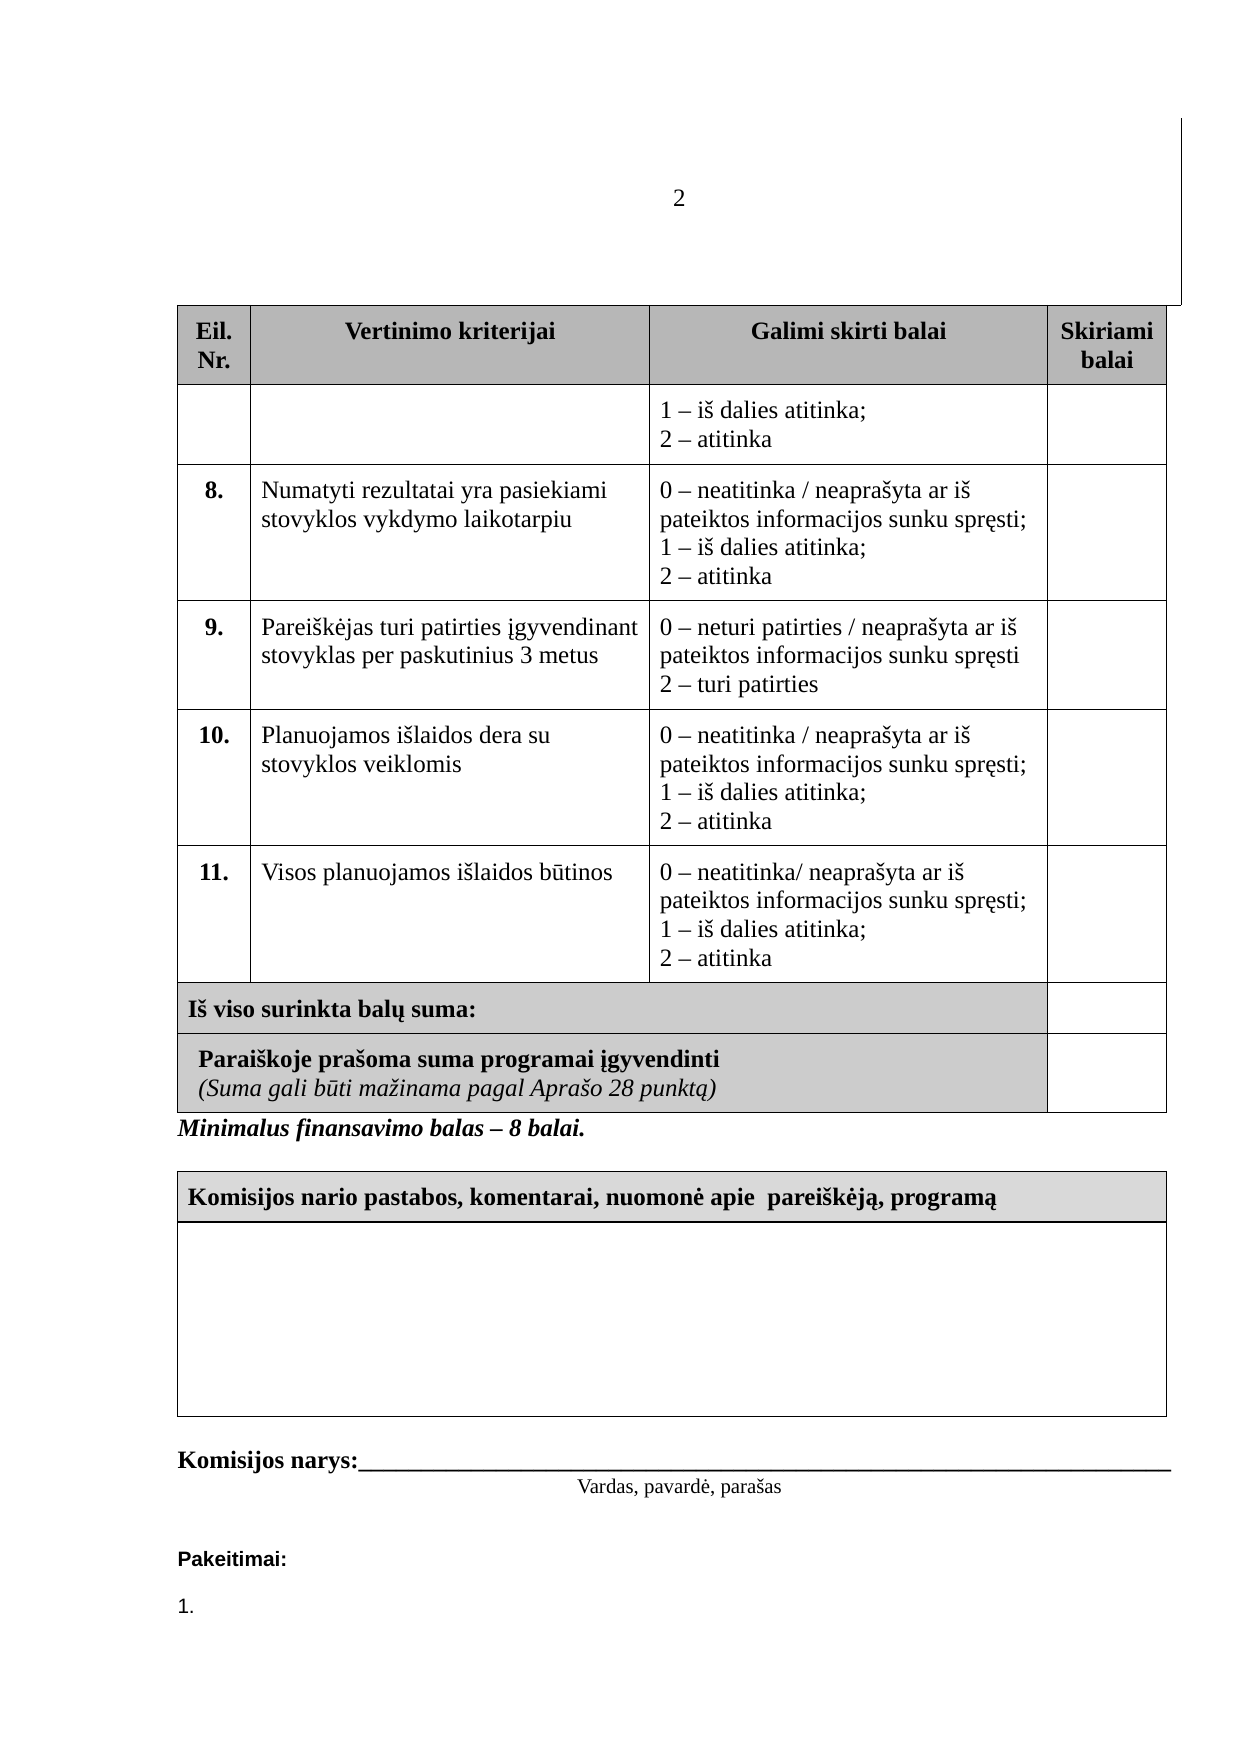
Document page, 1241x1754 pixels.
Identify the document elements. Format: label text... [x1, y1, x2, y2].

table_cell Numatyti rezultatai yra pasiekiami stovyklos vykdymo laikotarpiu [251, 465, 649, 600]
text Vardas, pavardė, parašas [177, 1474, 1181, 1498]
table_cell [1048, 710, 1166, 845]
table_cell [1048, 1034, 1166, 1112]
text 1. [177, 1594, 1181, 1618]
table_cell Pareiškėjas turi patirties įgyvendinant stovyklas per paskutinius 3 metus [251, 601, 649, 708]
table_cell [1048, 846, 1166, 982]
table_cell 1 – iš dalies atitinka; 2 – atitinka [650, 385, 1047, 463]
table_cell Iš viso surinkta balų suma: [178, 983, 1047, 1033]
table_cell 0 – neatitinka/ neaprašyta ar iš pateiktos informacijos sunku spręsti; 1 – iš dalies atitinka; 2 – atitinka [650, 846, 1047, 982]
table_header Skiriami balai [1048, 306, 1166, 384]
table_header Galimi skirti balai [650, 306, 1047, 384]
table_cell Paraiškoje prašoma suma programai įgyvendinti (Suma gali būti mažinama pagal Aprašo 28 punktą) [178, 1034, 1047, 1112]
table_cell 0 – neatitinka / neaprašyta ar iš pateiktos informacijos sunku spręsti; 1 – iš dalies atitinka; 2 – atitinka [650, 465, 1047, 600]
table_cell [251, 385, 649, 463]
table_cell [1048, 983, 1166, 1033]
table_header Komisijos nario pastabos, komentarai, nuomonė apie pareiškėją, programą [178, 1172, 1166, 1221]
table_header Vertinimo kriterijai [251, 306, 649, 384]
table_cell [1048, 601, 1166, 708]
text Pakeitimai: [177, 1546, 1181, 1570]
table_cell 11. [178, 846, 250, 982]
table_cell 8. [178, 465, 250, 600]
table_cell Planuojamos išlaidos dera su stovyklos veiklomis [251, 710, 649, 845]
table_cell 0 – neatitinka / neaprašyta ar iš pateiktos informacijos sunku spręsti; 1 – iš dalies atitinka; 2 – atitinka [650, 710, 1047, 845]
table_cell [1048, 465, 1166, 600]
text Komisijos narys:_________________________________________________________________ [177, 1446, 1181, 1474]
table_cell 9. [178, 601, 250, 708]
table_cell [1048, 385, 1166, 463]
table_cell Visos planuojamos išlaidos būtinos [251, 846, 649, 982]
table_header Eil. Nr. [178, 306, 250, 384]
table_cell [178, 1223, 1166, 1416]
text Minimalus finansavimo balas – 8 balai. [177, 1113, 1181, 1142]
table_cell 0 – neturi patirties / neaprašyta ar iš pateiktos informacijos sunku spręsti 2 – turi patirties [650, 601, 1047, 708]
table_cell 10. [178, 710, 250, 845]
table_cell [178, 385, 250, 463]
